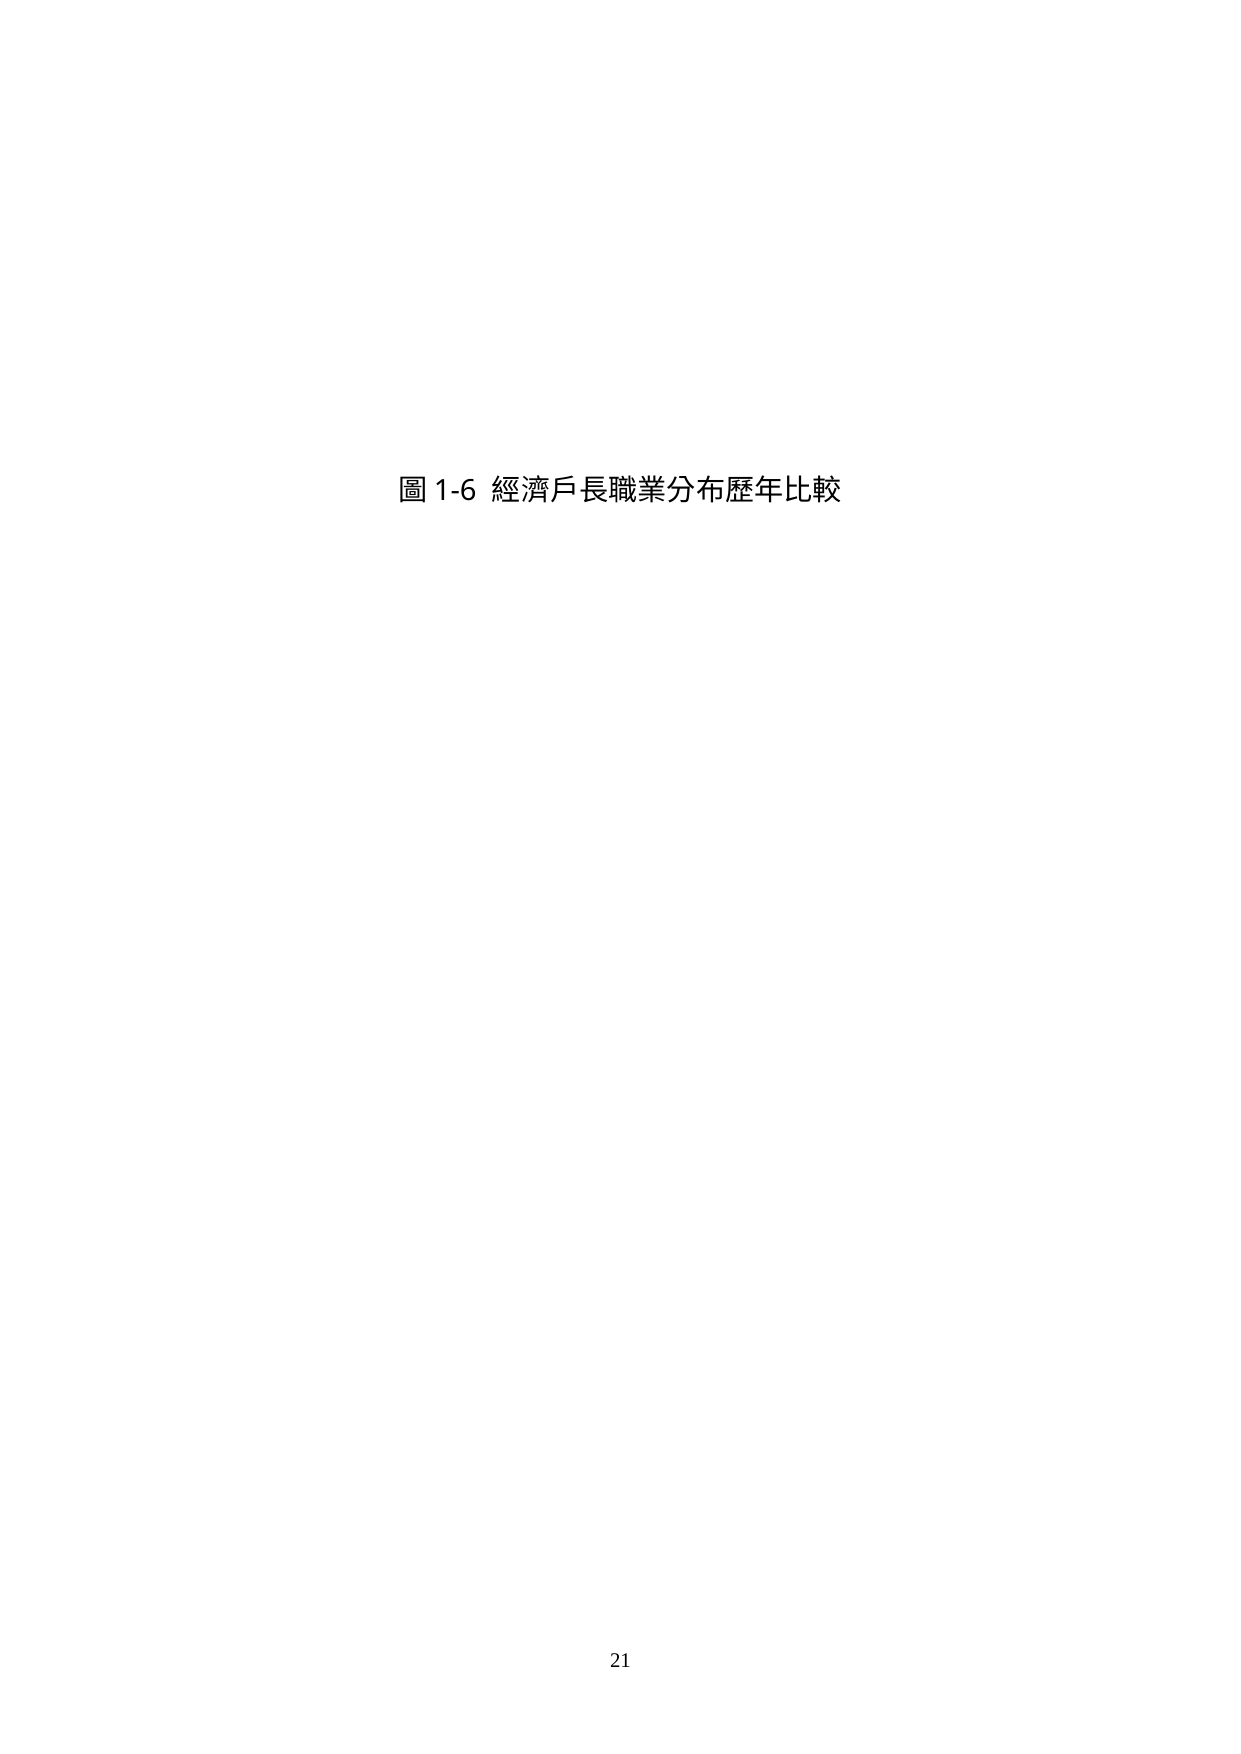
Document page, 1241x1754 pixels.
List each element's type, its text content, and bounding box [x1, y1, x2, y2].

text 圖1-6 經濟戶長職業分布歷年比較 [187, 450, 1053, 525]
